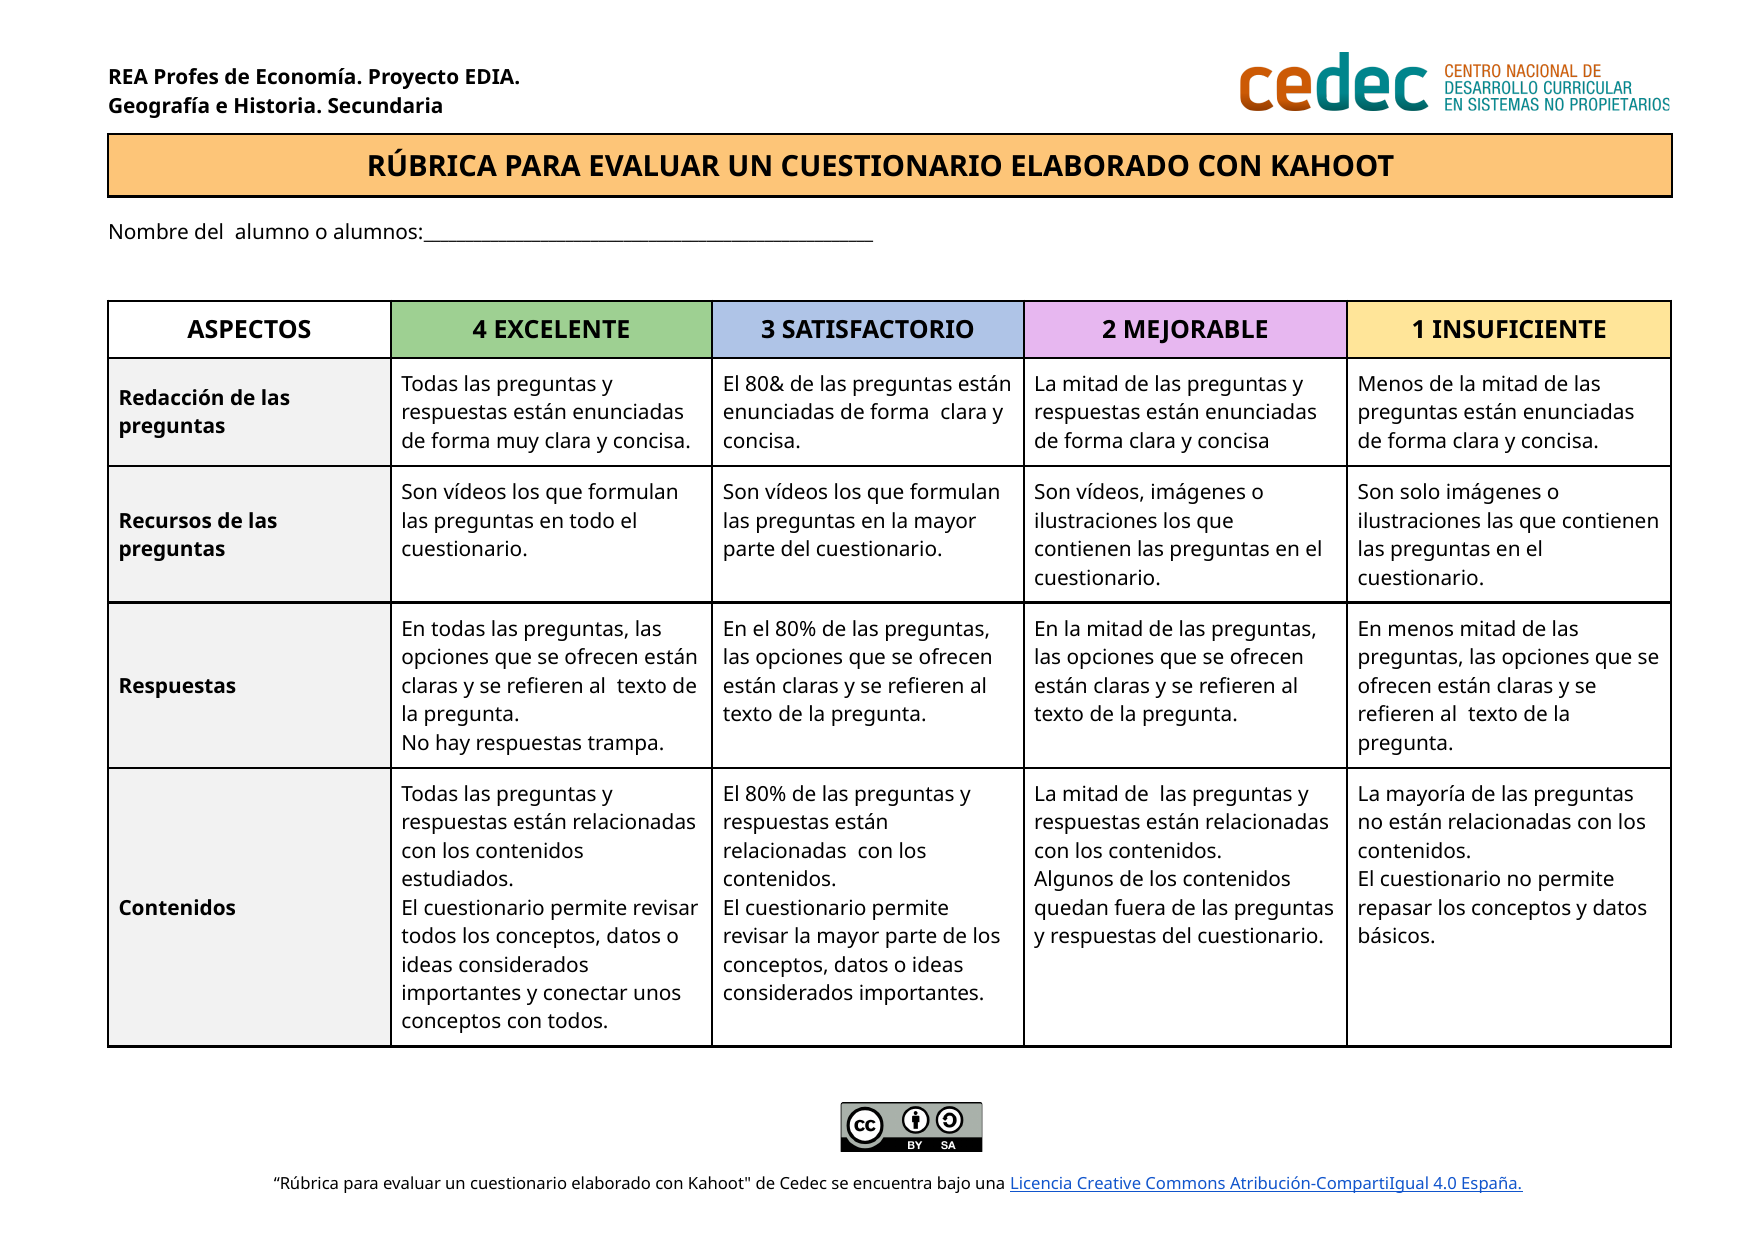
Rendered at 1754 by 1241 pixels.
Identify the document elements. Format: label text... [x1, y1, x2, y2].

table_cell Son vídeos los que formulan las preguntas en todo el cuestionario. [392, 467, 711, 601]
text Nombre del alumno o alumnos:______________________________________________________ [108, 197, 1688, 246]
table_cell Son vídeos los que formulan las preguntas en la mayor parte del cuestionario. [713, 467, 1023, 601]
table_cell La mitad de las preguntas y respuestas están relacionadas con los contenidos. Algunos de los contenidos quedan fuera de las preguntas y respuestas del cuestionario. [1025, 769, 1346, 1045]
picture [840, 1102, 983, 1152]
table_cell En todas las preguntas, las opciones que se ofrecen están claras y se refieren al texto de la pregunta. No hay respuestas trampa. [392, 604, 711, 767]
table_header 2 MEJORABLE [1025, 302, 1346, 357]
table_cell La mayoría de las preguntas no están relacionadas con los contenidos. El cuestionario no permite repasar los conceptos y datos básicos. [1348, 769, 1670, 1045]
table_cell Todas las preguntas y respuestas están enunciadas de forma muy clara y concisa. [392, 359, 711, 465]
table_cell Redacción de las preguntas [109, 359, 390, 465]
table_cell Son vídeos, imágenes o ilustraciones los que contienen las preguntas en el cuestionario. [1025, 467, 1346, 601]
table_header 1 INSUFICIENTE [1348, 302, 1670, 357]
table_cell Todas las preguntas y respuestas están relacionadas con los contenidos estudiados. El cuestionario permite revisar todos los conceptos, datos o ideas considerados importantes y conectar unos conceptos con todos. [392, 769, 711, 1045]
table_cell En el 80% de las preguntas, las opciones que se ofrecen están claras y se refieren al texto de la pregunta. [713, 604, 1023, 767]
table_cell En la mitad de las preguntas, las opciones que se ofrecen están claras y se refieren al texto de la pregunta. [1025, 604, 1346, 767]
picture [1240, 52, 1670, 111]
table_header 4 EXCELENTE [392, 302, 711, 357]
table_cell La mitad de las preguntas y respuestas están enunciadas de forma clara y concisa [1025, 359, 1346, 465]
table_cell Contenidos [109, 769, 390, 1045]
table_cell Recursos de las preguntas [109, 467, 390, 601]
table_cell Menos de la mitad de las preguntas están enunciadas de forma clara y concisa. [1348, 359, 1670, 465]
table_cell El 80% de las preguntas y respuestas están relacionadas con los contenidos. El cuestionario permite revisar la mayor parte de los conceptos, datos o ideas considerados importantes. [713, 769, 1023, 1045]
table_header ASPECTOS [109, 302, 390, 357]
table_cell Son solo imágenes o ilustraciones las que contienen las preguntas en el cuestionario. [1348, 467, 1670, 601]
table_header RÚBRICA PARA EVALUAR UN CUESTIONARIO ELABORADO CON KAHOOT [109, 135, 1671, 195]
table_cell El 80& de las preguntas están enunciadas de forma clara y concisa. [713, 359, 1023, 465]
table_cell En menos mitad de las preguntas, las opciones que se ofrecen están claras y se refieren al texto de la pregunta. [1348, 604, 1670, 767]
table_header 3 SATISFACTORIO [713, 302, 1023, 357]
table_cell Respuestas [109, 604, 390, 767]
